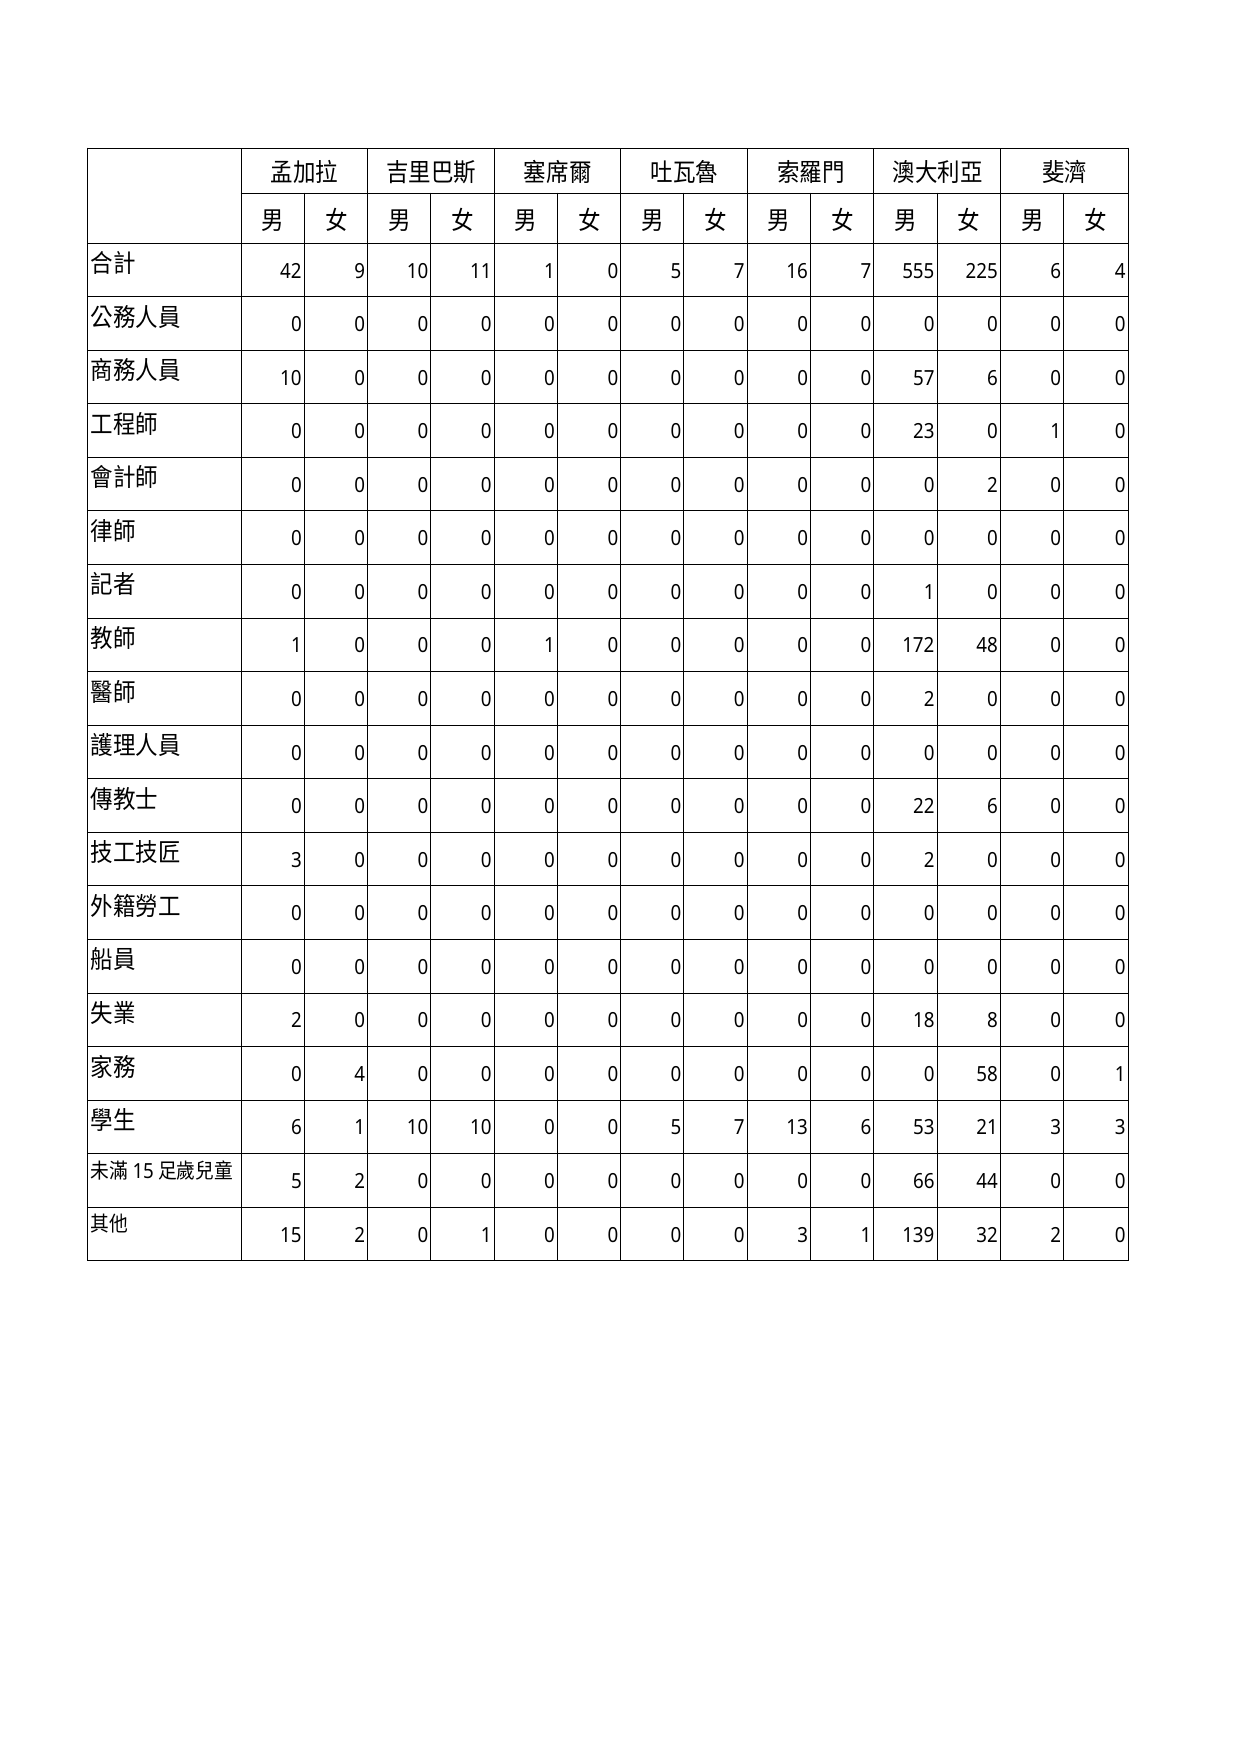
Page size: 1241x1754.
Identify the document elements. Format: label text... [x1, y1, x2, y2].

table_cell 0 [1064, 458, 1128, 510]
table_cell 0 [558, 726, 620, 778]
table_cell 1 [495, 244, 557, 296]
table_cell 0 [368, 404, 430, 457]
table_cell 15 [242, 1208, 304, 1260]
table_cell 42 [242, 244, 304, 296]
table_cell 0 [811, 833, 873, 885]
table_cell 0 [242, 458, 304, 510]
table_cell 16 [748, 244, 810, 296]
table_cell 2 [305, 1154, 367, 1207]
table_cell 女 [1064, 194, 1128, 243]
table_cell 會計師 [88, 458, 241, 510]
table_cell 0 [558, 779, 620, 832]
table_cell 0 [495, 886, 557, 939]
table_cell 0 [431, 886, 494, 939]
table_cell 0 [495, 565, 557, 617]
table_cell 0 [495, 1208, 557, 1260]
table_cell 0 [558, 1047, 620, 1099]
table_cell 0 [748, 672, 810, 724]
table_cell 21 [938, 1101, 1000, 1153]
table_cell 0 [495, 351, 557, 403]
table_cell 0 [621, 672, 683, 724]
table_cell 0 [748, 404, 810, 457]
table_cell 0 [431, 994, 494, 1046]
table_cell 男 [368, 194, 430, 243]
table_cell 0 [748, 779, 810, 832]
table_header 塞席爾 [495, 149, 620, 193]
table_cell 5 [621, 244, 683, 296]
table_cell 3 [1001, 1101, 1063, 1153]
table_cell 0 [621, 1154, 683, 1207]
table_cell 0 [1001, 351, 1063, 403]
table_cell 0 [1064, 833, 1128, 885]
table_cell 女 [558, 194, 620, 243]
table_cell 0 [684, 619, 747, 671]
table_cell 男 [748, 194, 810, 243]
table_cell 0 [431, 779, 494, 832]
table_cell 0 [621, 404, 683, 457]
table_cell 0 [684, 351, 747, 403]
table_cell 0 [305, 458, 367, 510]
table_cell 0 [558, 672, 620, 724]
table_cell 0 [558, 994, 620, 1046]
table_cell 0 [1001, 779, 1063, 832]
table_cell 0 [1064, 619, 1128, 671]
table_cell 4 [1064, 244, 1128, 296]
table_cell 1 [242, 619, 304, 671]
table_cell 0 [305, 672, 367, 724]
table_cell 0 [495, 511, 557, 564]
table_cell 0 [938, 940, 1000, 992]
table_cell 0 [748, 726, 810, 778]
table_cell 0 [495, 1101, 557, 1153]
table_cell 0 [368, 779, 430, 832]
table_cell 未滿15足歲兒童 [88, 1154, 241, 1207]
table_cell 0 [1001, 458, 1063, 510]
table_cell 0 [495, 726, 557, 778]
table_cell 0 [305, 511, 367, 564]
table_cell 0 [938, 565, 1000, 617]
table_cell 0 [874, 940, 937, 992]
table_cell 48 [938, 619, 1000, 671]
table_cell 0 [684, 672, 747, 724]
table_cell 44 [938, 1154, 1000, 1207]
table_cell 0 [368, 351, 430, 403]
table_cell 1 [1001, 404, 1063, 457]
table_cell 女 [305, 194, 367, 243]
table_cell 0 [1001, 565, 1063, 617]
table_cell 0 [368, 1208, 430, 1260]
table_cell 0 [684, 940, 747, 992]
table_cell 律師 [88, 511, 241, 564]
table_cell 0 [621, 1208, 683, 1260]
table_cell 0 [368, 458, 430, 510]
table_cell 外籍勞工 [88, 886, 241, 939]
table_cell 18 [874, 994, 937, 1046]
table_cell 0 [748, 994, 810, 1046]
table_cell 7 [684, 1101, 747, 1153]
table_cell 男 [1001, 194, 1063, 243]
table_cell 工程師 [88, 404, 241, 457]
table_cell 0 [1001, 1047, 1063, 1099]
table_cell 0 [495, 1047, 557, 1099]
table_cell 0 [431, 940, 494, 992]
table_cell 0 [748, 1047, 810, 1099]
table_cell 0 [431, 1047, 494, 1099]
table_cell 0 [684, 994, 747, 1046]
table_cell 0 [684, 726, 747, 778]
table_cell 3 [1064, 1101, 1128, 1153]
table_cell 0 [621, 511, 683, 564]
table_cell 0 [495, 404, 557, 457]
table_cell 0 [684, 1047, 747, 1099]
table_cell 0 [1064, 672, 1128, 724]
table_cell 58 [938, 1047, 1000, 1099]
table_cell 0 [748, 297, 810, 350]
table_cell 0 [621, 940, 683, 992]
table_cell 0 [558, 833, 620, 885]
table_cell 0 [1064, 404, 1128, 457]
table_cell 失業 [88, 994, 241, 1046]
table_cell 船員 [88, 940, 241, 992]
table_cell 0 [684, 511, 747, 564]
table_cell 1 [811, 1208, 873, 1260]
table_cell 0 [305, 940, 367, 992]
table_cell 0 [748, 619, 810, 671]
table_cell 0 [874, 458, 937, 510]
table_cell 0 [684, 779, 747, 832]
table_cell 0 [938, 886, 1000, 939]
table_cell 0 [811, 779, 873, 832]
table_cell 0 [368, 886, 430, 939]
table_cell 男 [621, 194, 683, 243]
table_cell 0 [305, 565, 367, 617]
table_cell 0 [1001, 726, 1063, 778]
table_cell 6 [242, 1101, 304, 1153]
table_cell 0 [1001, 833, 1063, 885]
table_cell 0 [558, 619, 620, 671]
table_cell 0 [495, 458, 557, 510]
table_cell 0 [558, 404, 620, 457]
table_cell 0 [368, 672, 430, 724]
table_cell 5 [621, 1101, 683, 1153]
table_cell 2 [874, 672, 937, 724]
table_cell 0 [368, 511, 430, 564]
table_cell 0 [748, 1154, 810, 1207]
table_cell 8 [938, 994, 1000, 1046]
table_cell 傳教士 [88, 779, 241, 832]
table_cell 0 [811, 351, 873, 403]
table_cell 0 [748, 833, 810, 885]
table_cell 0 [242, 726, 304, 778]
table_cell 0 [558, 511, 620, 564]
table_cell 10 [242, 351, 304, 403]
table_cell 0 [1064, 1208, 1128, 1260]
table_cell 女 [431, 194, 494, 243]
table_cell 13 [748, 1101, 810, 1153]
table_cell 0 [1001, 297, 1063, 350]
table_cell 6 [1001, 244, 1063, 296]
table_cell 0 [621, 565, 683, 617]
table_cell 0 [431, 511, 494, 564]
table_cell 1 [1064, 1047, 1128, 1099]
table_cell 0 [811, 458, 873, 510]
table_cell 2 [1001, 1208, 1063, 1260]
table_cell 0 [938, 404, 1000, 457]
table_cell 技工技匠 [88, 833, 241, 885]
table_cell 0 [431, 404, 494, 457]
table_cell 0 [305, 886, 367, 939]
table_cell 3 [242, 833, 304, 885]
table_cell 5 [242, 1154, 304, 1207]
table_cell 0 [1001, 511, 1063, 564]
table_cell 0 [1064, 940, 1128, 992]
table_cell 0 [621, 297, 683, 350]
table_cell 0 [1001, 1154, 1063, 1207]
table_cell 0 [368, 1047, 430, 1099]
table_cell 225 [938, 244, 1000, 296]
table_cell 6 [938, 351, 1000, 403]
table_cell 0 [938, 511, 1000, 564]
table_cell 0 [368, 1154, 430, 1207]
table_cell 0 [684, 1208, 747, 1260]
table_cell 0 [242, 1047, 304, 1099]
table_cell 0 [1064, 726, 1128, 778]
table_cell 0 [431, 565, 494, 617]
table_cell 66 [874, 1154, 937, 1207]
table_cell 10 [431, 1101, 494, 1153]
table_cell 2 [874, 833, 937, 885]
table_cell 57 [874, 351, 937, 403]
table_cell 0 [1001, 994, 1063, 1046]
table_cell 9 [305, 244, 367, 296]
table_cell 0 [1064, 1154, 1128, 1207]
table_cell 0 [1001, 672, 1063, 724]
table_cell 0 [558, 297, 620, 350]
table_cell 0 [431, 297, 494, 350]
table_cell 0 [811, 511, 873, 564]
table_cell 0 [242, 886, 304, 939]
table_cell 555 [874, 244, 937, 296]
table_cell 0 [748, 565, 810, 617]
table_header 孟加拉 [242, 149, 367, 193]
table_cell 0 [621, 458, 683, 510]
table_cell 6 [938, 779, 1000, 832]
table_cell 0 [874, 297, 937, 350]
table_cell 0 [1064, 779, 1128, 832]
table_cell 0 [811, 726, 873, 778]
table_cell 0 [621, 726, 683, 778]
table_cell 0 [431, 672, 494, 724]
table_cell 172 [874, 619, 937, 671]
table_cell 學生 [88, 1101, 241, 1153]
table_cell 0 [684, 404, 747, 457]
table_cell 6 [811, 1101, 873, 1153]
table_cell 0 [811, 886, 873, 939]
table_cell 0 [811, 1154, 873, 1207]
table_cell 0 [305, 994, 367, 1046]
table_cell 0 [1064, 565, 1128, 617]
table_cell 0 [368, 726, 430, 778]
table_cell 0 [495, 940, 557, 992]
table_header 索羅門 [748, 149, 873, 193]
table_cell 7 [684, 244, 747, 296]
table_cell 4 [305, 1047, 367, 1099]
table_cell 0 [874, 511, 937, 564]
table_cell 0 [811, 994, 873, 1046]
table_cell 公務人員 [88, 297, 241, 350]
table_cell 0 [495, 833, 557, 885]
table_cell 7 [811, 244, 873, 296]
table_cell 1 [495, 619, 557, 671]
table_cell 0 [495, 297, 557, 350]
table_cell 0 [431, 833, 494, 885]
table_cell 0 [305, 726, 367, 778]
table_cell 0 [558, 565, 620, 617]
table_cell 0 [242, 672, 304, 724]
table_cell 0 [305, 833, 367, 885]
table_cell 0 [242, 404, 304, 457]
table_cell 1 [431, 1208, 494, 1260]
table_cell 0 [874, 726, 937, 778]
table_cell 商務人員 [88, 351, 241, 403]
table_cell 2 [242, 994, 304, 1046]
table_cell 10 [368, 1101, 430, 1153]
table_cell 0 [938, 726, 1000, 778]
table_cell 0 [495, 672, 557, 724]
table_cell 0 [811, 1047, 873, 1099]
table_cell 0 [621, 994, 683, 1046]
table_cell 1 [874, 565, 937, 617]
table_cell 2 [305, 1208, 367, 1260]
table_cell 139 [874, 1208, 937, 1260]
table_cell 0 [558, 1208, 620, 1260]
table_cell 男 [495, 194, 557, 243]
table_header 吐瓦魯 [621, 149, 747, 193]
table_cell 0 [811, 672, 873, 724]
table_cell 0 [748, 511, 810, 564]
table_cell 22 [874, 779, 937, 832]
table_cell 0 [495, 779, 557, 832]
table_cell 10 [368, 244, 430, 296]
table_cell 0 [621, 351, 683, 403]
table_cell 0 [558, 351, 620, 403]
table_cell 0 [368, 994, 430, 1046]
table_cell 0 [495, 1154, 557, 1207]
table_header 澳大利亞 [874, 149, 1000, 193]
table_cell 0 [748, 940, 810, 992]
table_cell 0 [621, 1047, 683, 1099]
table_cell 0 [684, 833, 747, 885]
table_cell 0 [242, 297, 304, 350]
table_cell 家務 [88, 1047, 241, 1099]
table_cell 女 [811, 194, 873, 243]
table_cell 0 [684, 1154, 747, 1207]
table_cell 0 [811, 619, 873, 671]
table_cell 0 [558, 886, 620, 939]
table_cell 0 [431, 1154, 494, 1207]
table_cell 53 [874, 1101, 937, 1153]
table_cell 記者 [88, 565, 241, 617]
table_cell 1 [305, 1101, 367, 1153]
table_cell 0 [1064, 994, 1128, 1046]
table_cell 0 [495, 994, 557, 1046]
table_cell 合計 [88, 244, 241, 296]
table_cell 0 [621, 833, 683, 885]
table_cell 0 [305, 297, 367, 350]
table_cell 0 [874, 886, 937, 939]
table_cell 3 [748, 1208, 810, 1260]
table_cell 0 [874, 1047, 937, 1099]
table_cell 0 [1064, 351, 1128, 403]
table_cell 0 [811, 940, 873, 992]
table_cell 0 [368, 833, 430, 885]
table_cell 0 [1001, 619, 1063, 671]
table_header 吉里巴斯 [368, 149, 494, 193]
table_cell 0 [811, 404, 873, 457]
table_cell 0 [1064, 511, 1128, 564]
table_cell 0 [811, 297, 873, 350]
table_cell 0 [558, 1101, 620, 1153]
table_cell 0 [431, 351, 494, 403]
table_cell 0 [431, 619, 494, 671]
table_cell 11 [431, 244, 494, 296]
table_header 斐濟 [1001, 149, 1128, 193]
table_cell 0 [431, 726, 494, 778]
table_cell 0 [558, 244, 620, 296]
table_cell 0 [558, 458, 620, 510]
table_cell 0 [368, 940, 430, 992]
table_cell 其他 [88, 1208, 241, 1260]
table_cell 0 [938, 672, 1000, 724]
table_cell 男 [242, 194, 304, 243]
table_cell 0 [1064, 297, 1128, 350]
table_cell 0 [1064, 886, 1128, 939]
table_cell 教師 [88, 619, 241, 671]
table_cell 0 [684, 565, 747, 617]
table_cell 23 [874, 404, 937, 457]
table_cell 0 [305, 351, 367, 403]
table_cell 0 [431, 458, 494, 510]
table_cell 0 [621, 886, 683, 939]
table_cell 醫師 [88, 672, 241, 724]
table_cell 0 [305, 779, 367, 832]
table_cell 0 [368, 297, 430, 350]
table_cell 0 [684, 458, 747, 510]
table_cell 0 [558, 940, 620, 992]
table_cell 0 [938, 833, 1000, 885]
table_cell 男 [874, 194, 937, 243]
table_cell 0 [748, 351, 810, 403]
table_cell 2 [938, 458, 1000, 510]
table_cell 0 [242, 940, 304, 992]
table_cell 女 [684, 194, 747, 243]
table_cell 0 [621, 619, 683, 671]
table_header [88, 149, 241, 243]
table_cell 0 [558, 1154, 620, 1207]
table_cell 0 [1001, 886, 1063, 939]
table_cell 0 [748, 458, 810, 510]
table_cell 0 [305, 619, 367, 671]
table_cell 0 [1001, 940, 1063, 992]
table_cell 0 [242, 779, 304, 832]
table_cell 0 [621, 779, 683, 832]
table_cell 0 [305, 404, 367, 457]
table_cell 0 [811, 565, 873, 617]
table_cell 護理人員 [88, 726, 241, 778]
table_cell 女 [938, 194, 1000, 243]
table_cell 0 [938, 297, 1000, 350]
table_cell 0 [242, 511, 304, 564]
table_cell 32 [938, 1208, 1000, 1260]
table_cell 0 [748, 886, 810, 939]
table_cell 0 [242, 565, 304, 617]
table_cell 0 [684, 297, 747, 350]
table_cell 0 [368, 565, 430, 617]
table_cell 0 [368, 619, 430, 671]
table_cell 0 [684, 886, 747, 939]
